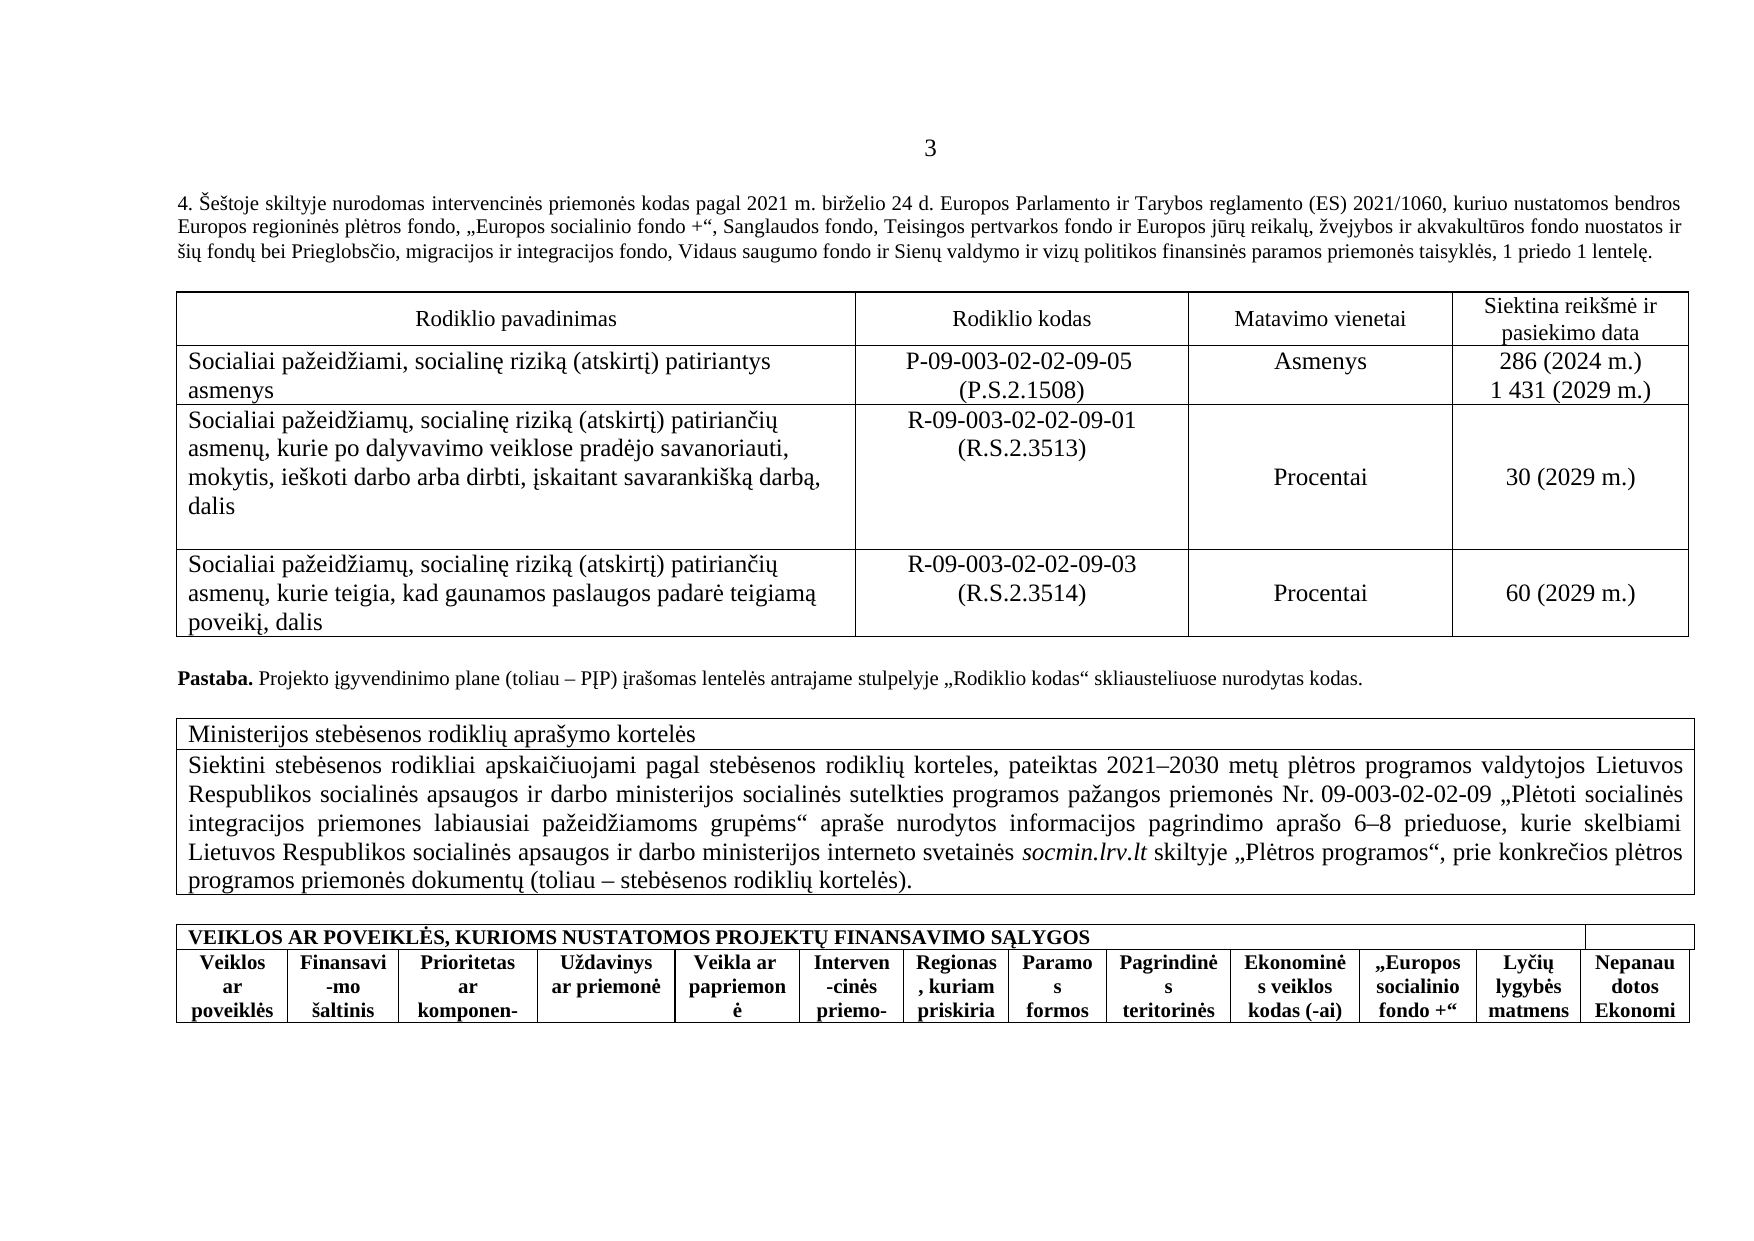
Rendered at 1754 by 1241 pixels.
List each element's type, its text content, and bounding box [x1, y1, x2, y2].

table_cell Prioritetas ar komponen- [399, 950, 537, 1022]
table_cell Interven-cinės priemo- [800, 950, 903, 1022]
table_header Matavimo vienetai [1189, 293, 1452, 345]
table_header VEIKLOS AR POVEIKLĖS, KURIOMS NUSTATOMOS PROJEKTŲ FINANSAVIMO SĄLYGOS [177, 925, 1585, 949]
table_cell Finansavi-mo šaltinis [288, 950, 398, 1022]
table_cell Procentai [1189, 550, 1452, 636]
table_cell Nepanaudotos Ekonomi- [1581, 950, 1689, 1022]
table_header Siektina reikšmė ir pasiekimo data [1453, 293, 1688, 345]
text 4. Šeštoje skiltyje nurodomas intervencinės priemonės kodas pagal 2021 m. birželio 24 d. Europos Parlamento ir Tarybos reglamento (ES) 2021/1060, kuriuo nustatomos bendros Europos regioninės plėtros fondo, „Europos socialinio fondo +“, Sanglaudos fondo, Teisingos pertvarkos fondo ir Europos jūrų reikalų, žvejybos ir akvakultūros fondo nuostatos ir šių fondų bei Prieglobsčio, migracijos ir integracijos fondo, Vidaus saugumo fondo ir Sienų valdymo ir vizų politikos finansinės paramos priemonės taisyklės, 1 priedo 1 lentelę. [177, 190, 1683, 263]
table_cell Veikla ar papriemonė [676, 950, 799, 1022]
table_cell Procentai [1189, 405, 1452, 548]
table_cell P-09-003-02-02-09-05 (P.S.2.1508) [856, 346, 1188, 404]
table_header Ministerijos stebėsenos rodiklių aprašymo kortelės [177, 719, 1694, 749]
table_cell „Europos socialinio fondo +“ [1360, 950, 1476, 1022]
table_cell Socialiai pažeidžiami, socialinę riziką (atskirtį) patiriantys asmenys [177, 346, 855, 404]
table_header [1586, 925, 1694, 949]
table_cell Paramos formos [1009, 950, 1106, 1022]
table_cell Socialiai pažeidžiamų, socialinę riziką (atskirtį) patiriančių asmenų, kurie po dalyvavimo veiklose pradėjo savanoriauti, mokytis, ieškoti darbo arba dirbti, įskaitant savarankišką darbą, dalis [177, 405, 855, 548]
table_cell R-09-003-02-02-09-01 (R.S.2.3513) [856, 405, 1188, 548]
table_cell Regionas, kuriam priskiria- [904, 950, 1008, 1022]
table_cell Ekonominės veiklos kodas (-ai) [1231, 950, 1359, 1022]
text Pastaba. Projekto įgyvendinimo plane (toliau – PĮP) įrašomas lentelės antrajame stulpelyje „Rodiklio kodas“ skliausteliuose nurodytas kodas. [177, 666, 1683, 689]
table_cell R-09-003-02-02-09-03 (R.S.2.3514) [856, 550, 1188, 636]
table_cell Socialiai pažeidžiamų, socialinę riziką (atskirtį) patiriančių asmenų, kurie teigia, kad gaunamos paslaugos padarė teigiamą poveikį, dalis [177, 550, 855, 636]
table_cell Pagrindinės teritorinės [1107, 950, 1230, 1022]
table_cell 286 (2024 m.) 1 431 (2029 m.) [1453, 346, 1688, 404]
table_cell 30 (2029 m.) [1453, 405, 1688, 548]
table_header Rodiklio pavadinimas [177, 293, 855, 345]
table_cell Siektini stebėsenos rodikliai apskaičiuojami pagal stebėsenos rodiklių korteles, pateiktas 2021–2030 metų plėtros programos valdytojos Lietuvos Respublikos socialinės apsaugos ir darbo ministerijos socialinės sutelkties programos pažangos priemonės Nr. 09-003-02-02-09 „Plėtoti socialinės integracijos priemones labiausiai pažeidžiamoms grupėms“ apraše nurodytos informacijos pagrindimo aprašo 6–8 prieduose, kurie skelbiami Lietuvos Respublikos socialinės apsaugos ir darbo ministerijos interneto svetainės socmin.lrv.lt skiltyje „Plėtros programos“, prie konkrečios plėtros programos priemonės dokumentų (toliau – stebėsenos rodiklių kortelės). [177, 750, 1694, 894]
table_cell Asmenys [1189, 346, 1452, 404]
table_cell [1690, 950, 1694, 1022]
table_cell Lyčių lygybės matmens [1477, 950, 1580, 1022]
table_cell 60 (2029 m.) [1453, 550, 1688, 636]
table_header Rodiklio kodas [856, 293, 1188, 345]
table_cell Veiklos ar poveiklės [177, 950, 287, 1022]
table_cell Uždavinys ar priemonė [538, 950, 674, 1022]
